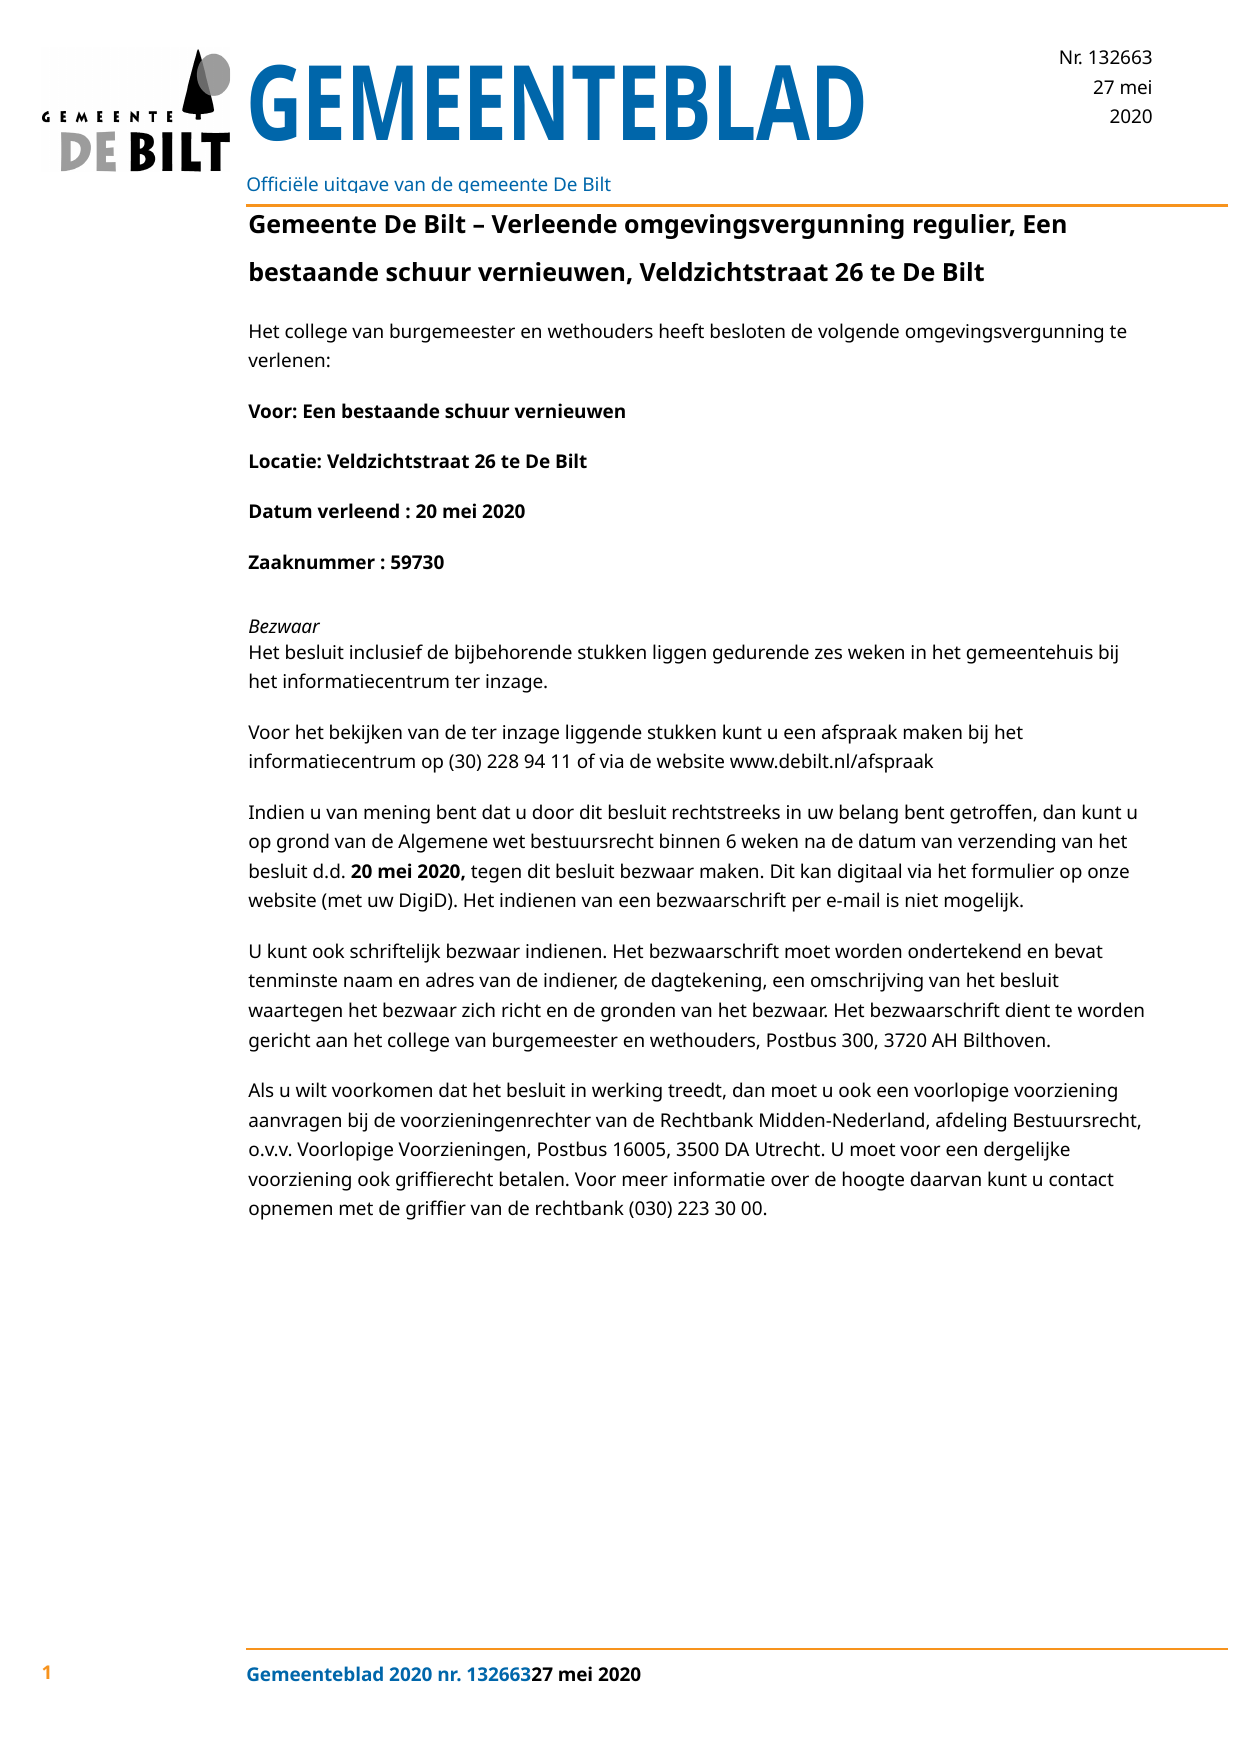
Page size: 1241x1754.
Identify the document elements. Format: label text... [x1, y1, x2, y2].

picture [41, 47, 231, 172]
text Het college van burgemeester en wethouders heeft besloten de volgende omgevingsvergunning te verlenen: [248, 318, 1152, 373]
text Het besluit inclusief de bijbehorende stukken liggen gedurende zes weken in het gemeentehuis bij het informatiecentrum ter inzage. [248, 639, 1152, 694]
text Voor: Een bestaande schuur vernieuwen [248, 398, 1152, 424]
text U kunt ook schriftelijk bezwaar indienen. Het bezwaarschrift moet worden ondertekend en bevat tenminste naam en adres van de indiener, de dagtekening, een omschrijving van het besluit waartegen het bezwaar zich richt en de gronden van het bezwaar. Het bezwaarschrift dient te worden gericht aan het college van burgemeester en wethouders, Postbus 300, 3720 AH Bilthoven. [248, 938, 1152, 1052]
text Als u wilt voorkomen dat het besluit in werking treedt, dan moet u ook een voorlopige voorziening aanvragen bij de voorzieningenrechter van de Rechtbank Midden-Nederland, afdeling Bestuursrecht, o.v.v. Voorlopige Voorzieningen, Postbus 16005, 3500 DA Utrecht. U moet voor een dergelijke voorziening ook griffierecht betalen. Voor meer informatie over de hoogte daarvan kunt u contact opnemen met de griffier van de rechtbank (030) 223 30 00. [248, 1077, 1152, 1221]
text Voor het bekijken van de ter inzage liggende stukken kunt u een afspraak maken bij het informatiecentrum op (30) 228 94 11 of via de website www.debilt.nl/afspraak [248, 719, 1152, 774]
text Gemeente De Bilt – Verleende omgevingsvergunning regulier, Een bestaande schuur vernieuwen, Veldzichtstraat 26 te De Bilt [248, 207, 1152, 288]
text Indien u van mening bent dat u door dit besluit rechtstreeks in uw belang bent getroffen, dan kunt u op grond van de Algemene wet bestuursrecht binnen 6 weken na de datum van verzending van het besluit d.d. 20 mei 2020, tegen dit besluit bezwaar maken. Dit kan digitaal via het formulier op onze website (met uw DigiD). Het indienen van een bezwaarschrift per e-mail is niet mogelijk. [248, 799, 1152, 913]
text Datum verleend : 20 mei 2020 [248, 499, 1152, 524]
text Zaaknummer : 59730 [248, 549, 1152, 575]
text Bezwaar [248, 613, 1152, 639]
text Locatie: Veldzichtstraat 26 te De Bilt [248, 448, 1152, 474]
